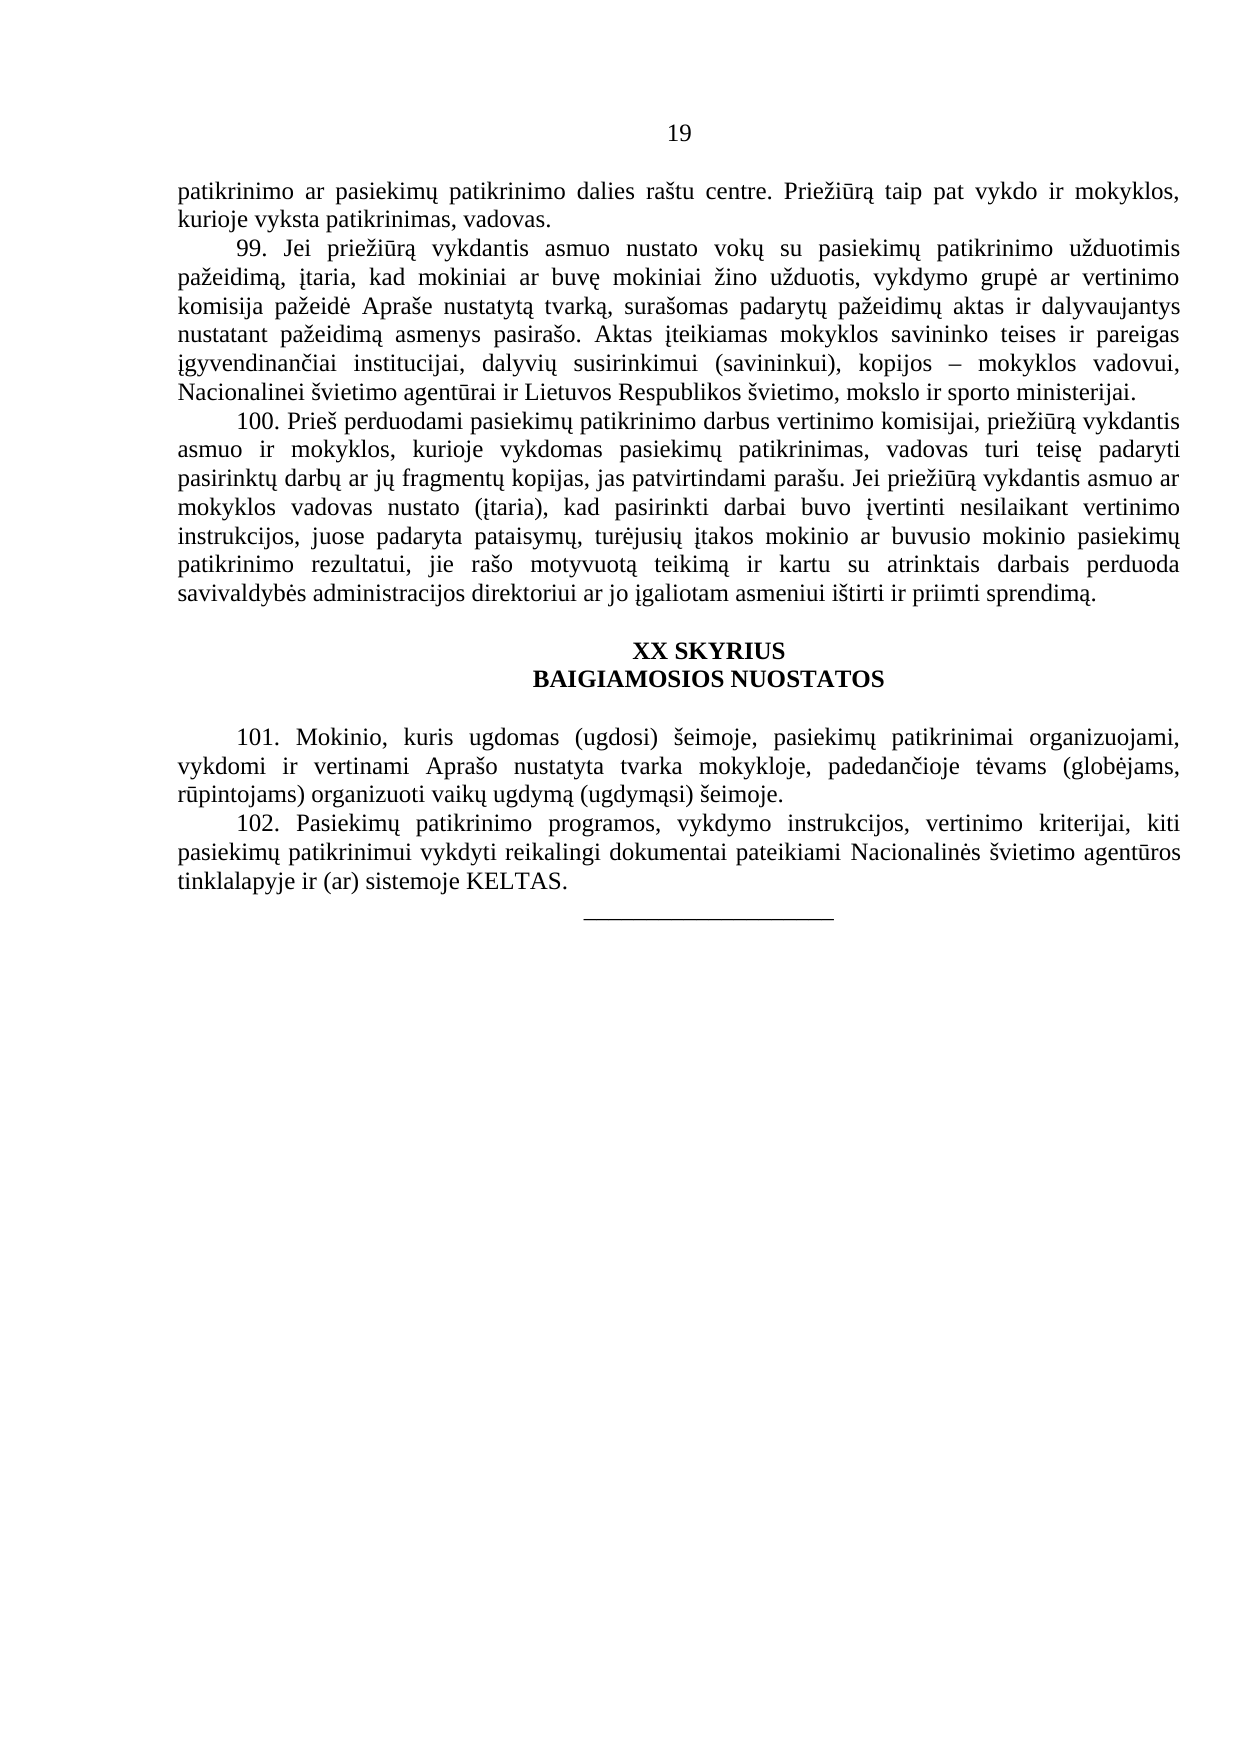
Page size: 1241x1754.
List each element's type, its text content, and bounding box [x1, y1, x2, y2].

text 101. Mokinio, kuris ugdomas (ugdosi) šeimoje, pasiekimų patikrinimai organizuojami, vykdomi ir vertinami Aprašo nustatyta tvarka mokykloje, padedančioje tėvams (globėjams, rūpintojams) organizuoti vaikų ugdymą (ugdymąsi) šeimoje. [177, 722, 1181, 808]
text 102. Pasiekimų patikrinimo programos, vykdymo instrukcijos, vertinimo kriterijai, kiti pasiekimų patikrinimui vykdyti reikalingi dokumentai pateikiami Nacionalinės švietimo agentūros tinklalapyje ir (ar) sistemoje KELTAS. [177, 808, 1181, 894]
text ____________________ [177, 894, 1181, 923]
text XX SKYRIUS [177, 636, 1181, 664]
text 100. Prieš perduodami pasiekimų patikrinimo darbus vertinimo komisijai, priežiūrą vykdantis asmuo ir mokyklos, kurioje vykdomas pasiekimų patikrinimas, vadovas turi teisę padaryti pasirinktų darbų ar jų fragmentų kopijas, jas patvirtindami parašu. Jei priežiūrą vykdantis asmuo ar mokyklos vadovas nustato (įtaria), kad pasirinkti darbai buvo įvertinti nesilaikant vertinimo instrukcijos, juose padaryta pataisymų, turėjusių įtakos mokinio ar buvusio mokinio pasiekimų patikrinimo rezultatui, jie rašo motyvuotą teikimą ir kartu su atrinktais darbais perduoda savivaldybės administracijos direktoriui ar jo įgaliotam asmeniui ištirti ir priimti sprendimą. [177, 406, 1181, 607]
text 99. Jei priežiūrą vykdantis asmuo nustato vokų su pasiekimų patikrinimo užduotimis pažeidimą, įtaria, kad mokiniai ar buvę mokiniai žino užduotis, vykdymo grupė ar vertinimo komisija pažeidė Apraše nustatytą tvarką, surašomas padarytų pažeidimų aktas ir dalyvaujantys nustatant pažeidimą asmenys pasirašo. Aktas įteikiamas mokyklos savininko teises ir pareigas įgyvendinančiai institucijai, dalyvių susirinkimui (savininkui), kopijos – mokyklos vadovui, Nacionalinei švietimo agentūrai ir Lietuvos Respublikos švietimo, mokslo ir sporto ministerijai. [177, 233, 1181, 406]
text patikrinimo ar pasiekimų patikrinimo dalies raštu centre. Priežiūrą taip pat vykdo ir mokyklos, kurioje vyksta patikrinimas, vadovas. [177, 176, 1181, 233]
text BAIGIAMOSIOS NUOSTATOS [177, 664, 1181, 693]
